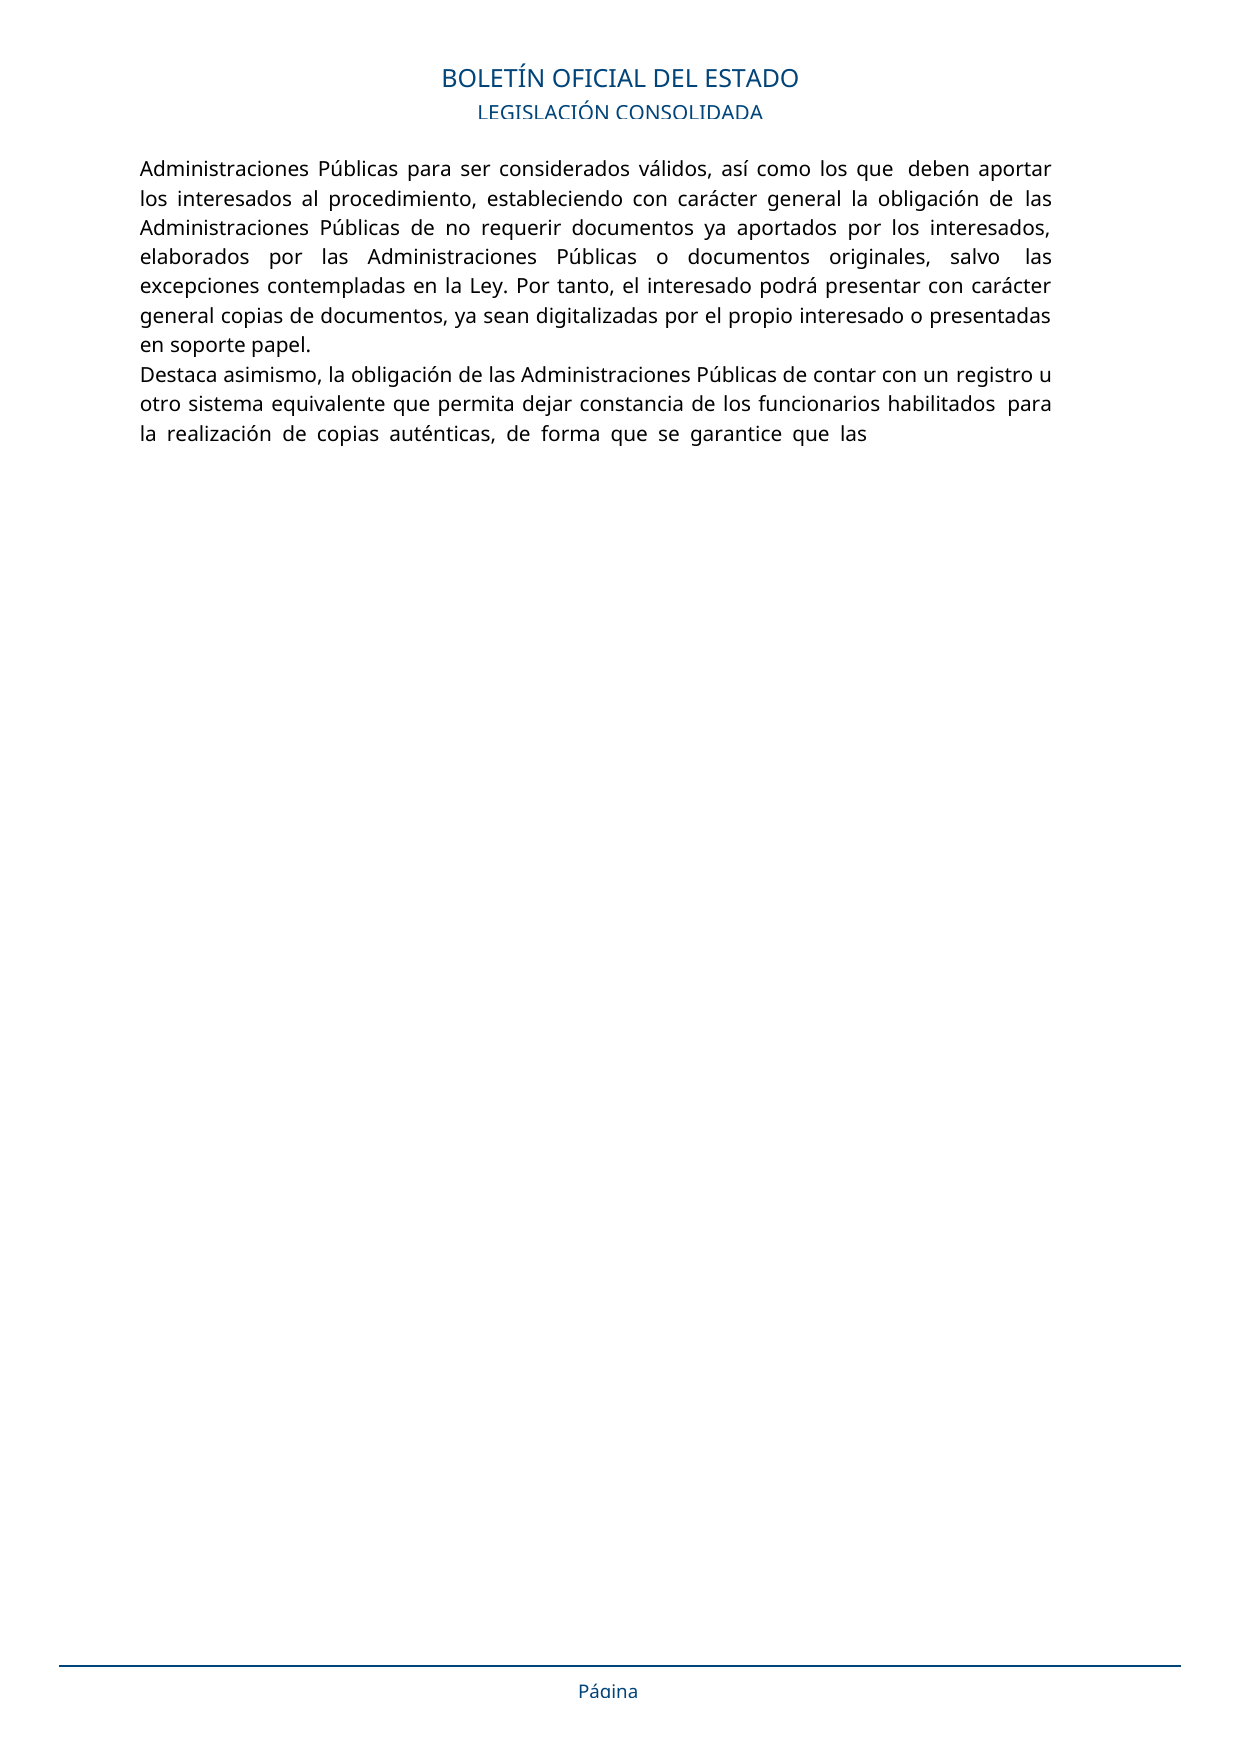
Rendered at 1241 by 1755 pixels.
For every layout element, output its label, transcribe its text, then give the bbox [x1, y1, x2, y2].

text Administraciones Públicas para ser considerados válidos, así como los que deben aportar los interesados al procedimiento, estableciendo con carácter general la obligación de las Administraciones Públicas de no requerir documentos ya aportados por los interesados, elaborados por las Administraciones Públicas o documentos originales, salvo las excepciones contempladas en la Ley. Por tanto, el interesado podrá presentar con carácter general copias de documentos, ya sean digitalizadas por el propio interesado o presentadas en soporte papel. [139, 154, 1052, 358]
text Destaca asimismo, la obligación de las Administraciones Públicas de contar con un registro u otro sistema equivalente que permita dejar constancia de los funcionarios habilitados para la realización de copias auténticas, de forma que se garantice que las [139, 360, 1052, 447]
